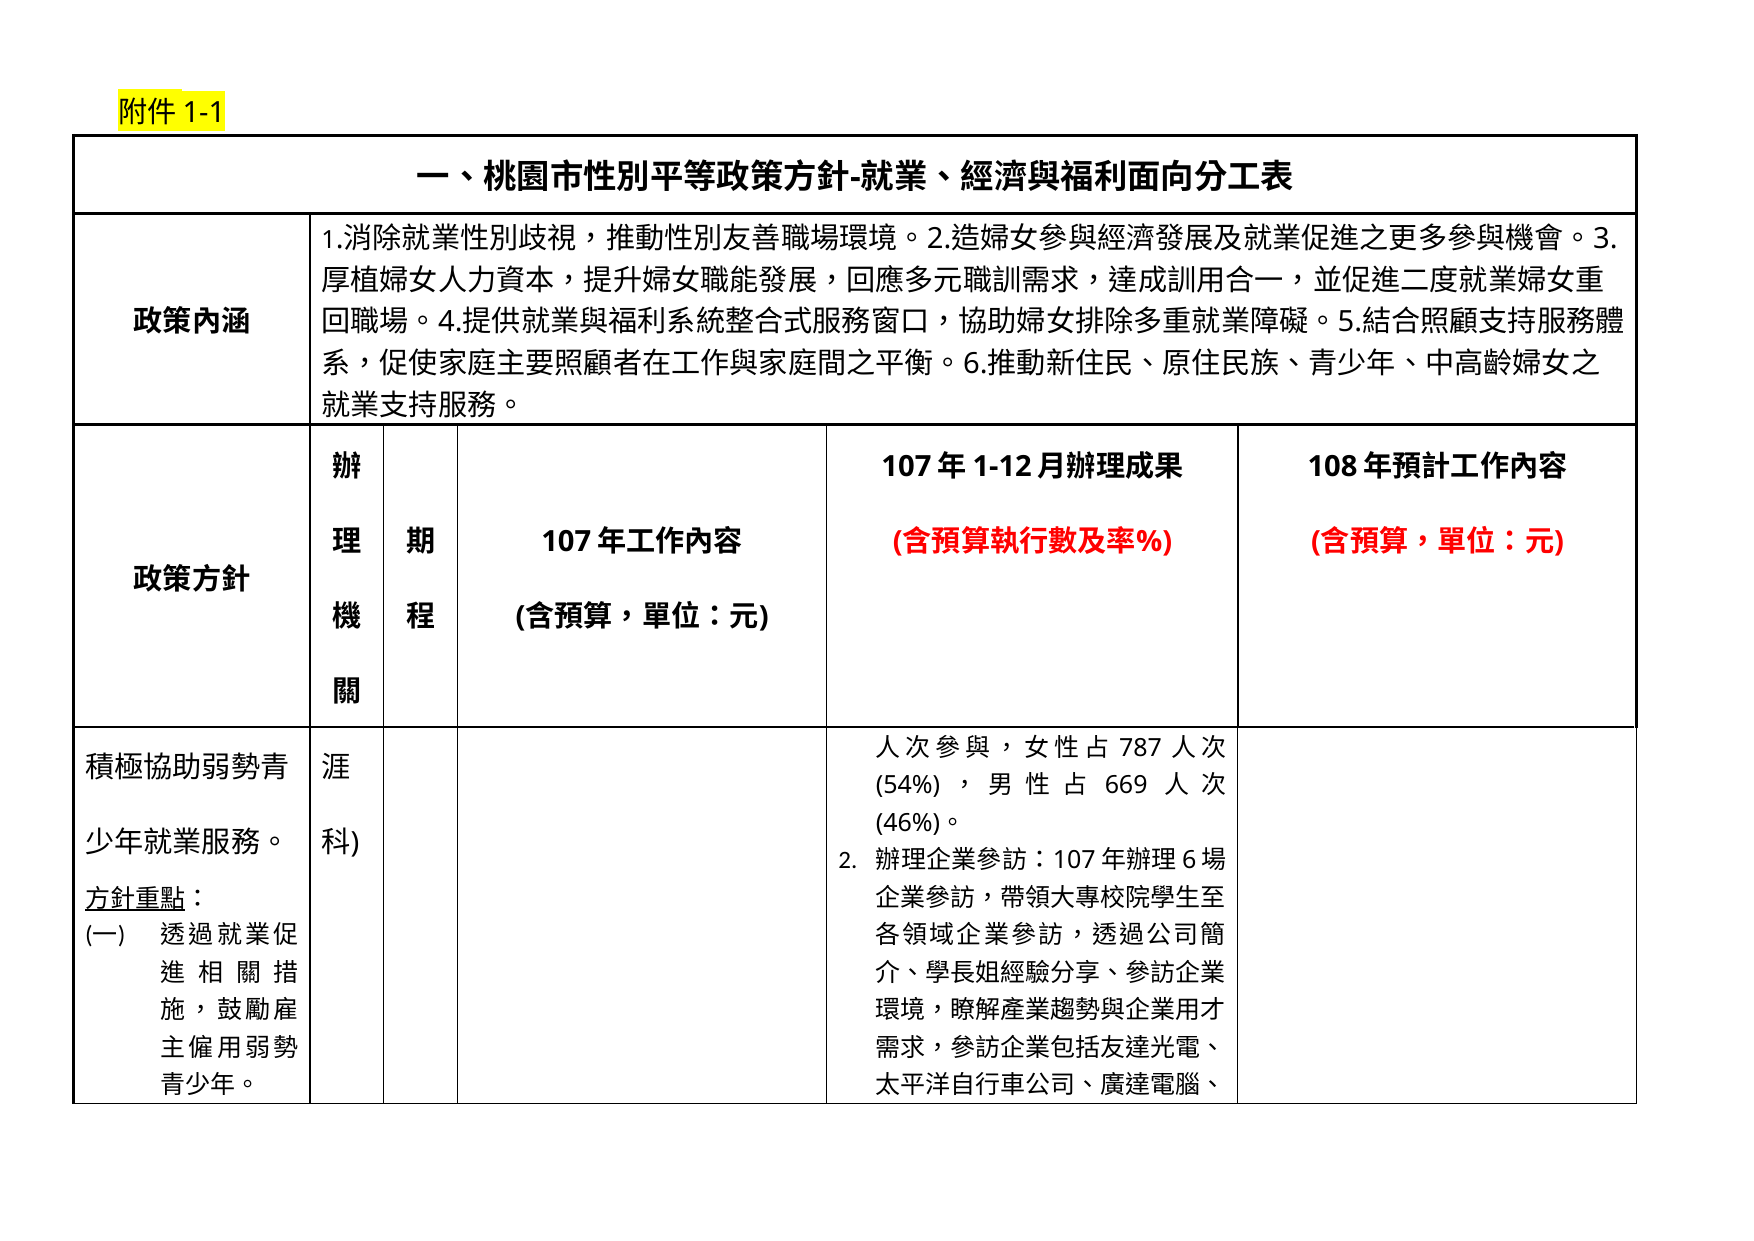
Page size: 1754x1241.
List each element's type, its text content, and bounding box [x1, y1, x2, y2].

table_cell (預算執行數及率：124萬5,801元,100%) 辦理職涯講座：107年結合大專校院辦理6場次職涯講座，於台北商業大學桃園校區(設計產業趨勢講座)、中原大學(物聯網創新講座)、開南大學(食品產業創業經驗分享)、南亞科技學院(探索職涯與創業經驗分享)、龍華科技大學(侍酒師職業經驗分享)、健行科技大學(服飾產業職涯經驗分享)辦理，共計1,456人次參與，女性占787人次(54%)，男性占669人次(46%)。 辦理企業參訪：107年辦理6場企業參訪，帶領大專校院學生至各領域企業參訪，透過公司簡介、學長姐經驗分享、參訪企業環境，瞭解產業趨勢與企業用才需求，參訪企業包括友達光電、太平洋自行車公司、廣達電腦、晶悅飯店、桃園捷運等，共計288人次參與，女性占115人次(40%)，男性占173人次(60%)。 [827, 728, 1237, 1102]
table_cell 涯科) [311, 728, 383, 1102]
table_cell 108年預計工作內容 (含預算，單位：元) [1239, 426, 1635, 726]
table_header 一、桃園市性別平等政策方針-就業、經濟與福利面向分工表 [75, 137, 1635, 212]
table_cell [458, 728, 826, 1102]
table_cell [384, 728, 457, 1102]
table_cell 14.利用就業促進相關措施，鼓勵雇主僱用弱勢青少年，且透過個案管理、結合社會福利資源，積極協助弱勢青少年就業服務。 方針重點： 透過就業促進相關措施，鼓勵雇主僱用弱勢青少年。 運用個管機制，協助弱勢青少年進行求職及職場穩定。 [75, 728, 309, 1102]
table_cell 107年1-12月辦理成果 (含預算執行數及率%) [827, 426, 1237, 726]
table_cell 107年工作內容 (含預算，單位：元) [458, 426, 826, 726]
table_cell 政策方針 [75, 426, 309, 726]
table_cell [1238, 726, 1636, 1102]
table_cell 辦理機關 [311, 426, 383, 726]
table_cell 政策內涵 [75, 215, 309, 423]
table_cell 期程 [384, 426, 457, 726]
table_cell 1.消除就業性別歧視，推動性別友善職場環境。2.造婦女參與經濟發展及就業促進之更多參與機會。3.厚植婦女人力資本，提升婦女職能發展，回應多元職訓需求，達成訓用合一，並促進二度就業婦女重回職場。4.提供就業與福利系統整合式服務窗口，協助婦女排除多重就業障礙。5.結合照顧支持服務體系，促使家庭主要照顧者在工作與家庭間之平衡。6.推動新住民、原住民族、青少年、中高齡婦女之就業支持服務。 [311, 215, 1635, 423]
